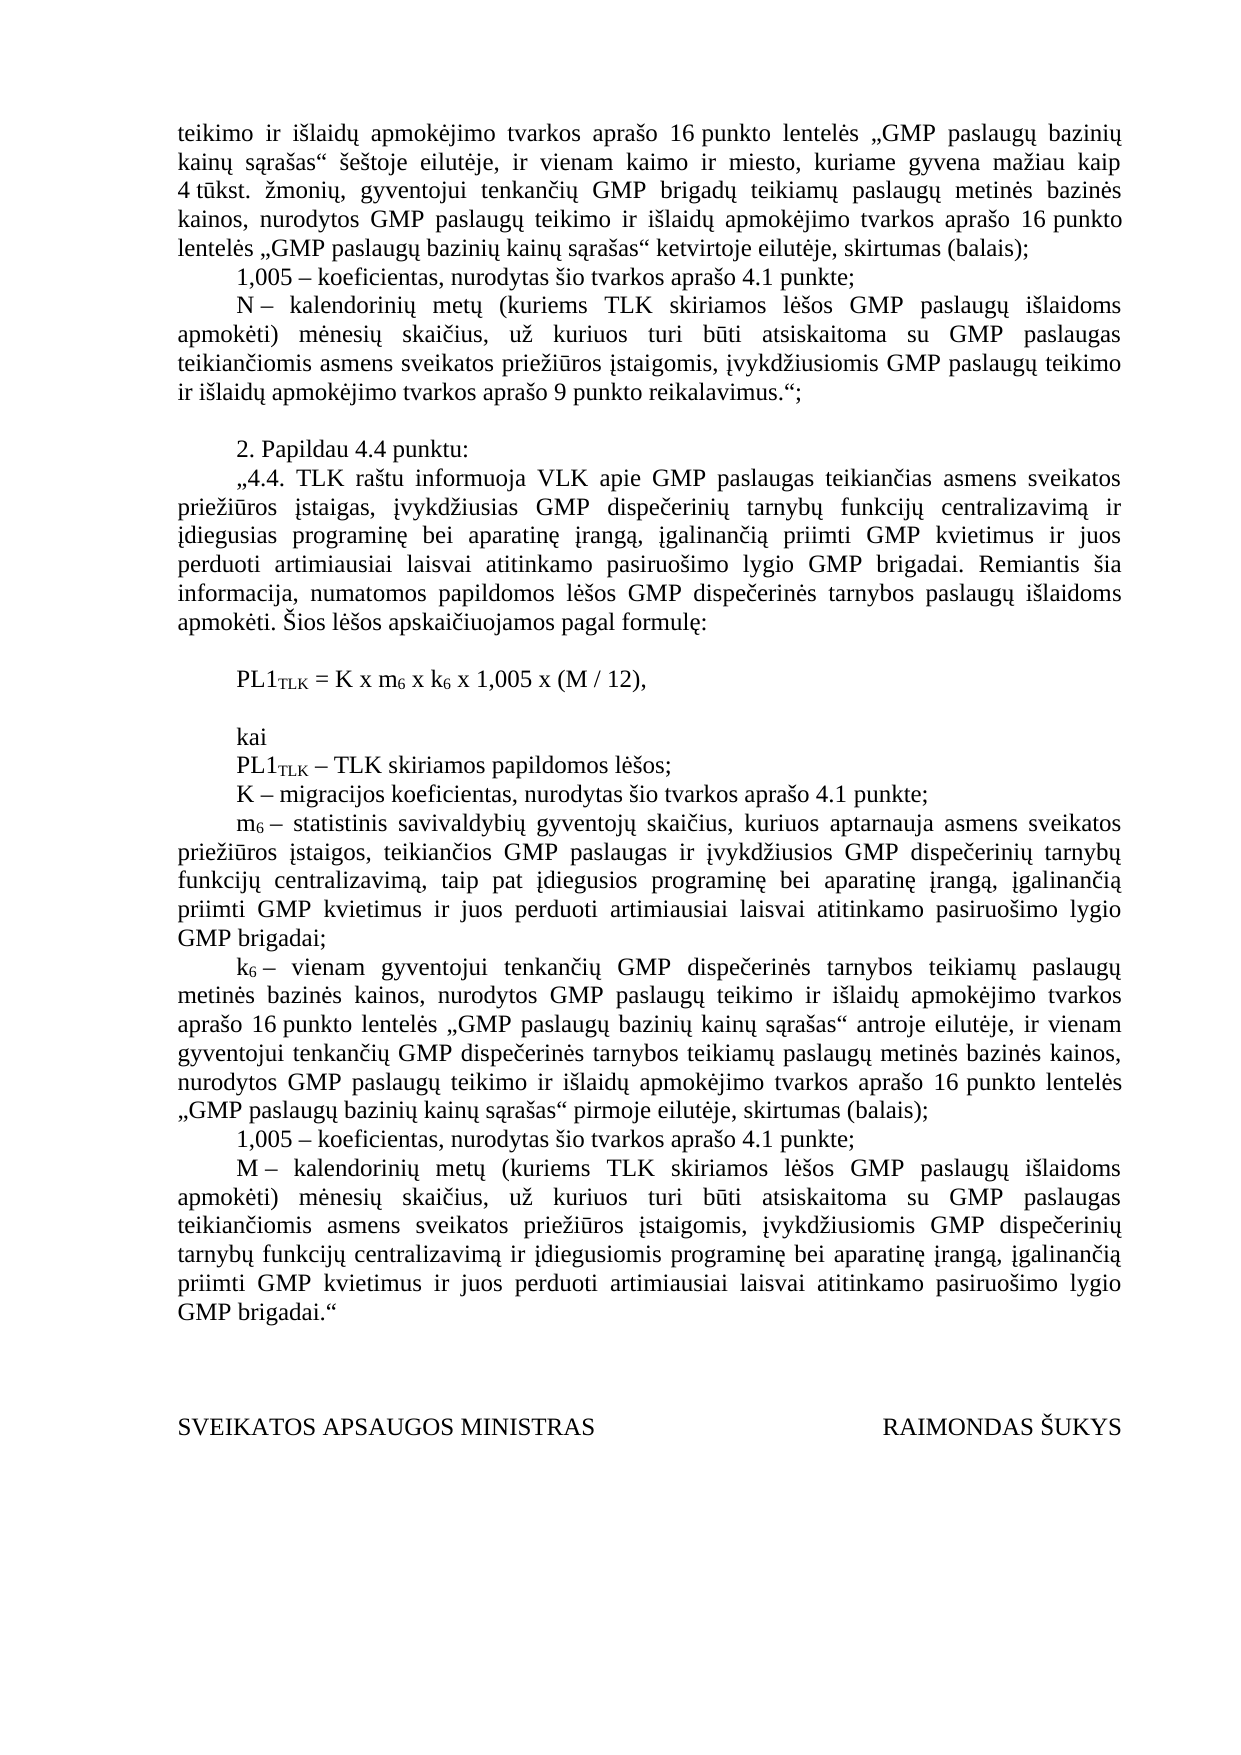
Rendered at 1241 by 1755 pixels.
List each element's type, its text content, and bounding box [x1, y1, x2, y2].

text SVEIKATOS APSAUGOS MINISTRAS RAIMONDAS ŠUKYS [177, 1412, 1122, 1441]
text N – kalendorinių metų (kuriems TLK skiriamos lėšos GMP paslaugų išlaidoms apmokėti) mėnesių skaičius, už kuriuos turi būti atsiskaitoma su GMP paslaugas teikiančiomis asmens sveikatos priežiūros įstaigomis, įvykdžiusiomis GMP paslaugų teikimo ir išlaidų apmokėjimo tvarkos aprašo 9 punkto reikalavimus.“; [177, 291, 1122, 406]
text kai [177, 722, 1122, 751]
text 1,005 – koeficientas, nurodytas šio tvarkos aprašo 4.1 punkte; [177, 1124, 1122, 1153]
text 1,005 – koeficientas, nurodytas šio tvarkos aprašo 4.1 punkte; [177, 262, 1122, 291]
text teikimo ir išlaidų apmokėjimo tvarkos aprašo 16 punkto lentelės „GMP paslaugų bazinių kainų sąrašas“ šeštoje eilutėje, ir vienam kaimo ir miesto, kuriame gyvena mažiau kaip 4 tūkst. žmonių, gyventojui tenkančių GMP brigadų teikiamų paslaugų metinės bazinės kainos, nurodytos GMP paslaugų teikimo ir išlaidų apmokėjimo tvarkos aprašo 16 punkto lentelės „GMP paslaugų bazinių kainų sąrašas“ ketvirtoje eilutėje, skirtumas (balais); [177, 118, 1122, 262]
text PL1TLK – TLK skiriamos papildomos lėšos; [177, 751, 1122, 779]
text „4.4. TLK raštu informuoja VLK apie GMP paslaugas teikiančias asmens sveikatos priežiūros įstaigas, įvykdžiusias GMP dispečerinių tarnybų funkcijų centralizavimą ir įdiegusias programinę bei aparatinę įrangą, įgalinančią priimti GMP kvietimus ir juos perduoti artimiausiai laisvai atitinkamo pasiruošimo lygio GMP brigadai. Remiantis šia informacija, numatomos papildomos lėšos GMP dispečerinės tarnybos paslaugų išlaidoms apmokėti. Šios lėšos apskaičiuojamos pagal formulę: [177, 463, 1122, 636]
text 2. Papildau 4.4 punktu: [177, 434, 1122, 463]
text k6 – vienam gyventojui tenkančių GMP dispečerinės tarnybos teikiamų paslaugų metinės bazinės kainos, nurodytos GMP paslaugų teikimo ir išlaidų apmokėjimo tvarkos aprašo 16 punkto lentelės „GMP paslaugų bazinių kainų sąrašas“ antroje eilutėje, ir vienam gyventojui tenkančių GMP dispečerinės tarnybos teikiamų paslaugų metinės bazinės kainos, nurodytos GMP paslaugų teikimo ir išlaidų apmokėjimo tvarkos aprašo 16 punkto lentelės „GMP paslaugų bazinių kainų sąrašas“ pirmoje eilutėje, skirtumas (balais); [177, 952, 1122, 1124]
text M – kalendorinių metų (kuriems TLK skiriamos lėšos GMP paslaugų išlaidoms apmokėti) mėnesių skaičius, už kuriuos turi būti atsiskaitoma su GMP paslaugas teikiančiomis asmens sveikatos priežiūros įstaigomis, įvykdžiusiomis GMP dispečerinių tarnybų funkcijų centralizavimą ir įdiegusiomis programinę bei aparatinę įrangą, įgalinančią priimti GMP kvietimus ir juos perduoti artimiausiai laisvai atitinkamo pasiruošimo lygio GMP brigadai.“ [177, 1153, 1122, 1326]
text m6 – statistinis savivaldybių gyventojų skaičius, kuriuos aptarnauja asmens sveikatos priežiūros įstaigos, teikiančios GMP paslaugas ir įvykdžiusios GMP dispečerinių tarnybų funkcijų centralizavimą, taip pat įdiegusios programinę bei aparatinę įrangą, įgalinančią priimti GMP kvietimus ir juos perduoti artimiausiai laisvai atitinkamo pasiruošimo lygio GMP brigadai; [177, 808, 1122, 952]
text K – migracijos koeficientas, nurodytas šio tvarkos aprašo 4.1 punkte; [177, 779, 1122, 808]
text PL1TLK = K x m6 x k6 x 1,005 x (M / 12), [177, 664, 1122, 693]
